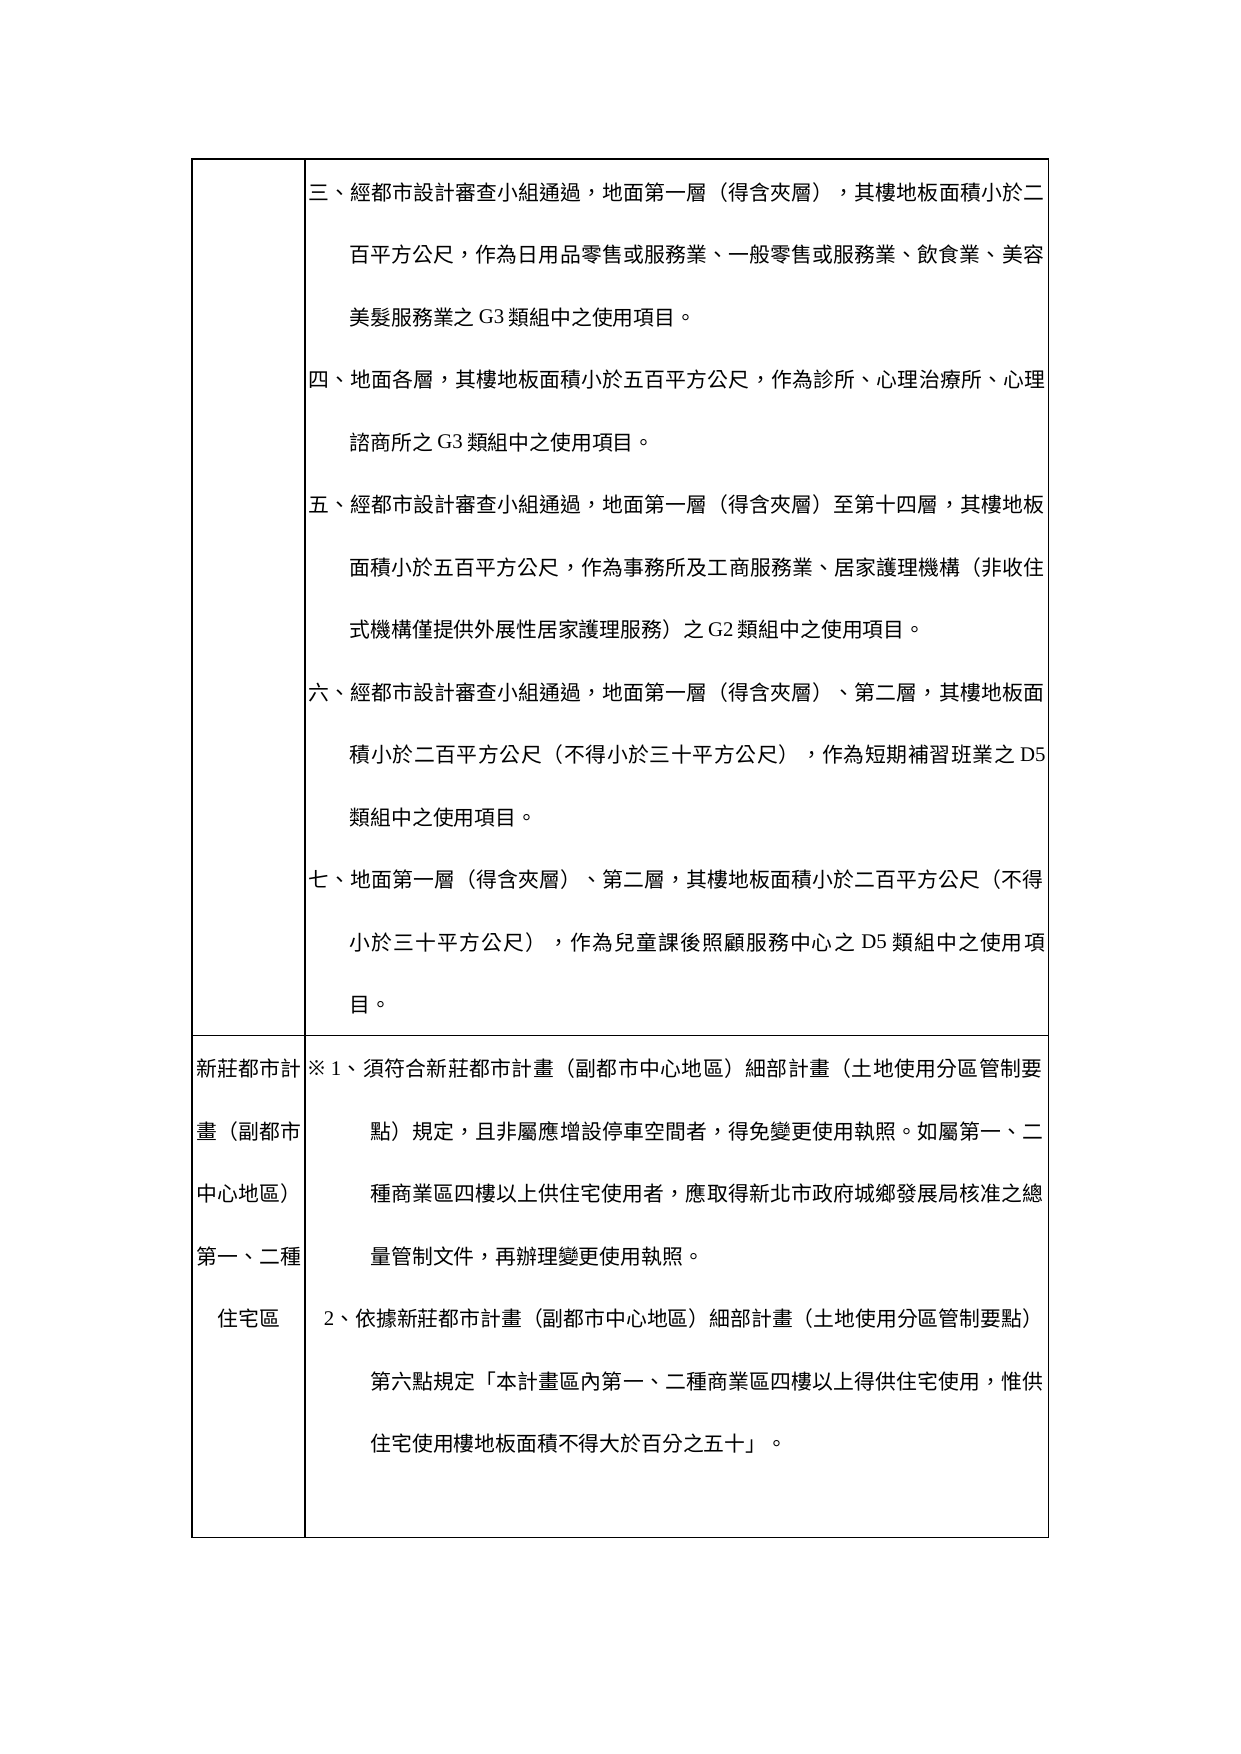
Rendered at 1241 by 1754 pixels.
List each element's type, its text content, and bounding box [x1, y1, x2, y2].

table_cell 新莊都市計畫（副都市中心地區）第一、二種住宅區 [193, 1036, 304, 1536]
table_cell ※ 1、須符合新莊都市計畫（副都市中心地區）細部計畫（土地使用分區管制要點）規定，且非屬應增設停車空間者，得免變更使用執照。如屬第一、二種商業區四樓以上供住宅使用者，應取得新北市政府城鄉發展局核准之總量管制文件，再辦理變更使用執照。 2、依據新莊都市計畫（副都市中心地區）細部計畫（土地使用分區管制要點）第六點規定「本計畫區內第一、二種商業區四樓以上得供住宅使用，惟供住宅使用樓地板面積不得大於百分之五十」。 [306, 1036, 1048, 1536]
table_cell 三、經都市設計審查小組通過，地面第一層（得含夾層），其樓地板面積小於二百平方公尺，作為日用品零售或服務業、一般零售或服務業、飲食業、美容美髮服務業之G3類組中之使用項目。 四、地面各層，其樓地板面積小於五百平方公尺，作為診所、心理治療所、心理諮商所之G3類組中之使用項目。 五、經都市設計審查小組通過，地面第一層（得含夾層）至第十四層，其樓地板面積小於五百平方公尺，作為事務所及工商服務業、居家護理機構（非收住式機構僅提供外展性居家護理服務）之G2類組中之使用項目。 六、經都市設計審查小組通過，地面第一層（得含夾層）、第二層，其樓地板面積小於二百平方公尺（不得小於三十平方公尺），作為短期補習班業之D5類組中之使用項目。 七、地面第一層（得含夾層）、第二層，其樓地板面積小於二百平方公尺（不得小於三十平方公尺），作為兒童課後照顧服務中心之D5類組中之使用項目。 [306, 160, 1048, 1035]
table_cell [193, 160, 304, 1035]
